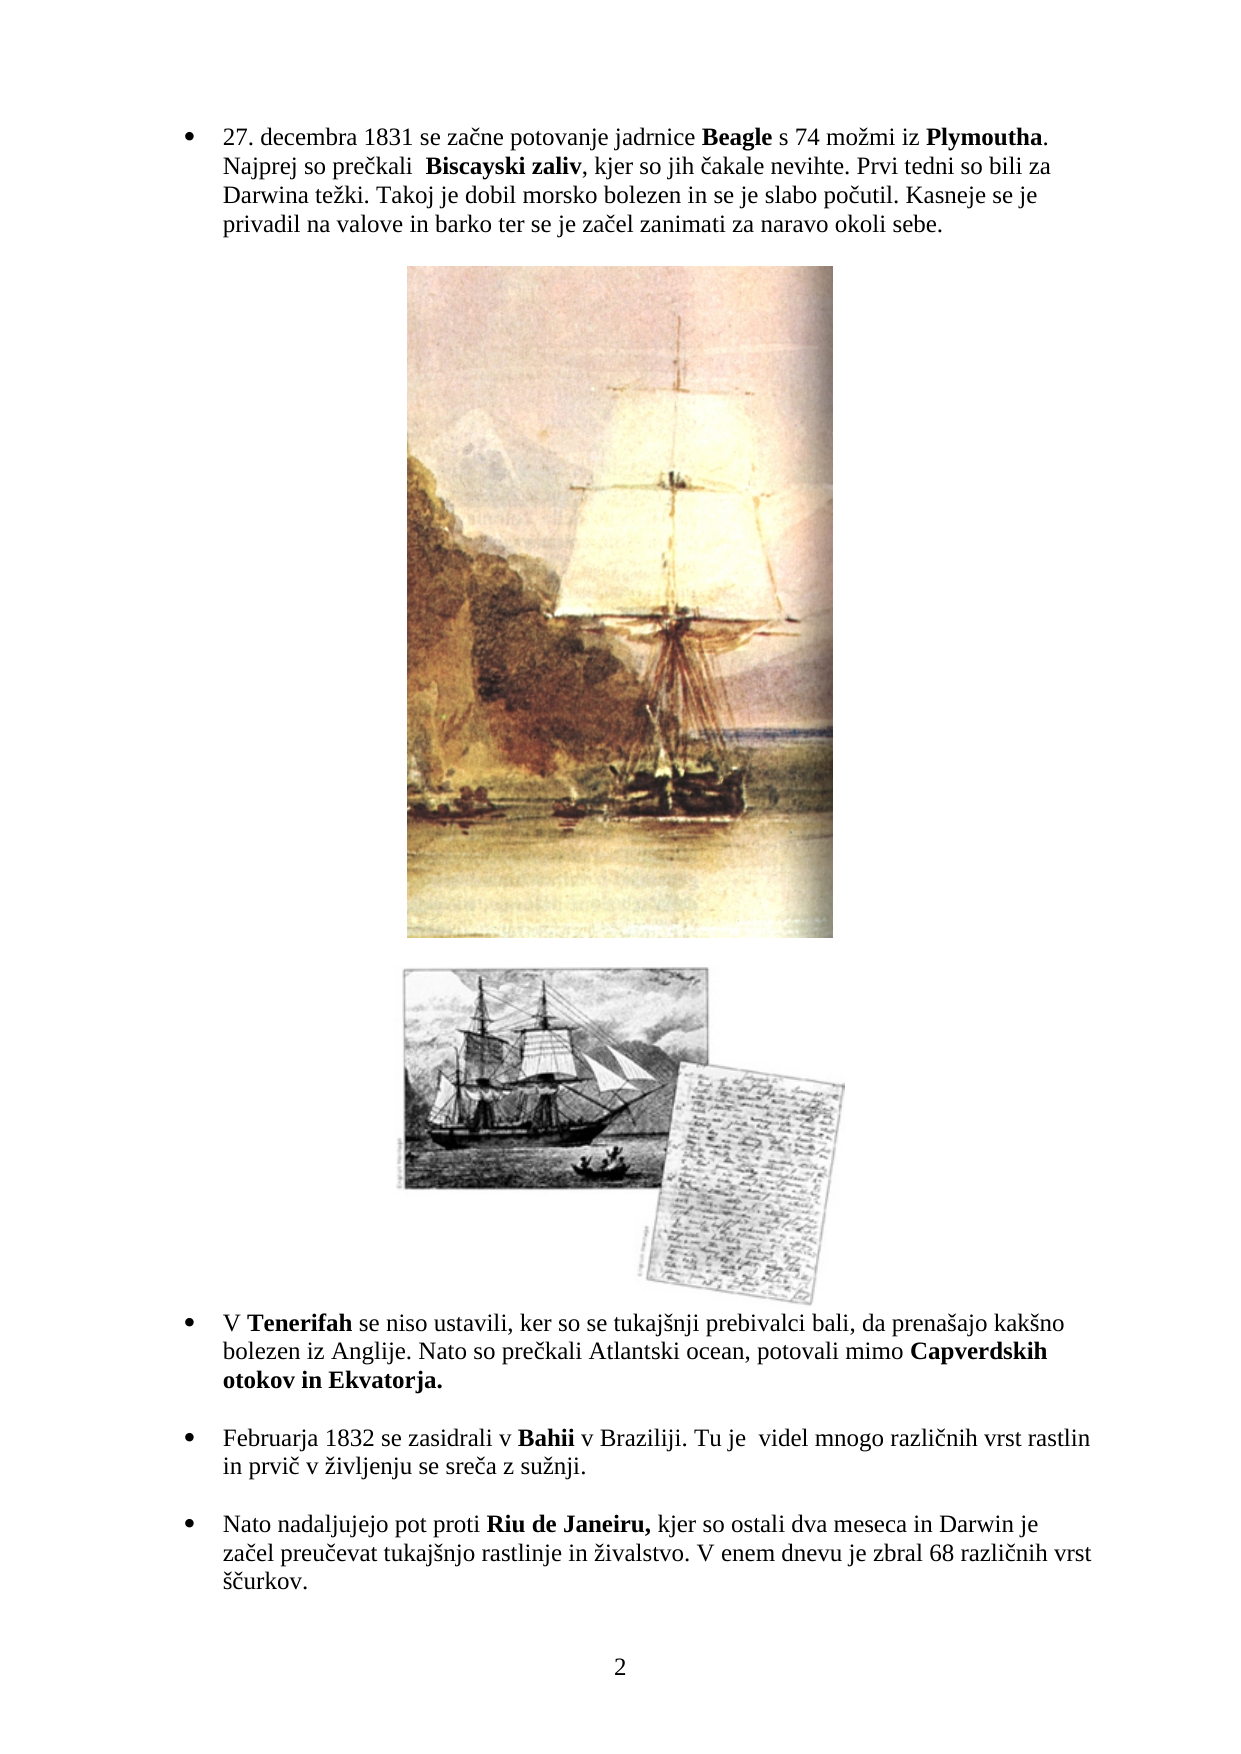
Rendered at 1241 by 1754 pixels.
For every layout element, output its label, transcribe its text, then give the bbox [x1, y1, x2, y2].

picture [395, 966, 845, 1308]
list V Tenerifah se niso ustavili, ker so se tukajšnji prebivalci bali, da prenašajo kakšno bolezen iz Anglije. Nato so prečkali Atlantski ocean, potovali mimo Capverdskih otokov in Ekvatorja. [185, 1308, 1093, 1394]
picture [407, 266, 833, 938]
list Nato nadaljujejo pot proti Riu de Janeiru, kjer so ostali dva meseca in Darwin je začel preučevat tukajšnjo rastlinje in živalstvo. V enem dnevu je zbral 68 različnih vrst ščurkov. [185, 1509, 1093, 1595]
list 27. decembra 1831 se začne potovanje jadrnice Beagle s 74 možmi iz Plymoutha. Najprej so prečkali Biscayski zaliv, kjer so jih čakale nevihte. Prvi tedni so bili za Darwina težki. Takoj je dobil morsko bolezen in se je slabo počutil. Kasneje se je privadil na valove in barko ter se je začel zanimati za naravo okoli sebe. [185, 122, 1093, 237]
list Februarja 1832 se zasidrali v Bahii v Braziliji. Tu je videl mnogo različnih vrst rastlin in prvič v življenju se sreča z sužnji. [185, 1423, 1093, 1480]
